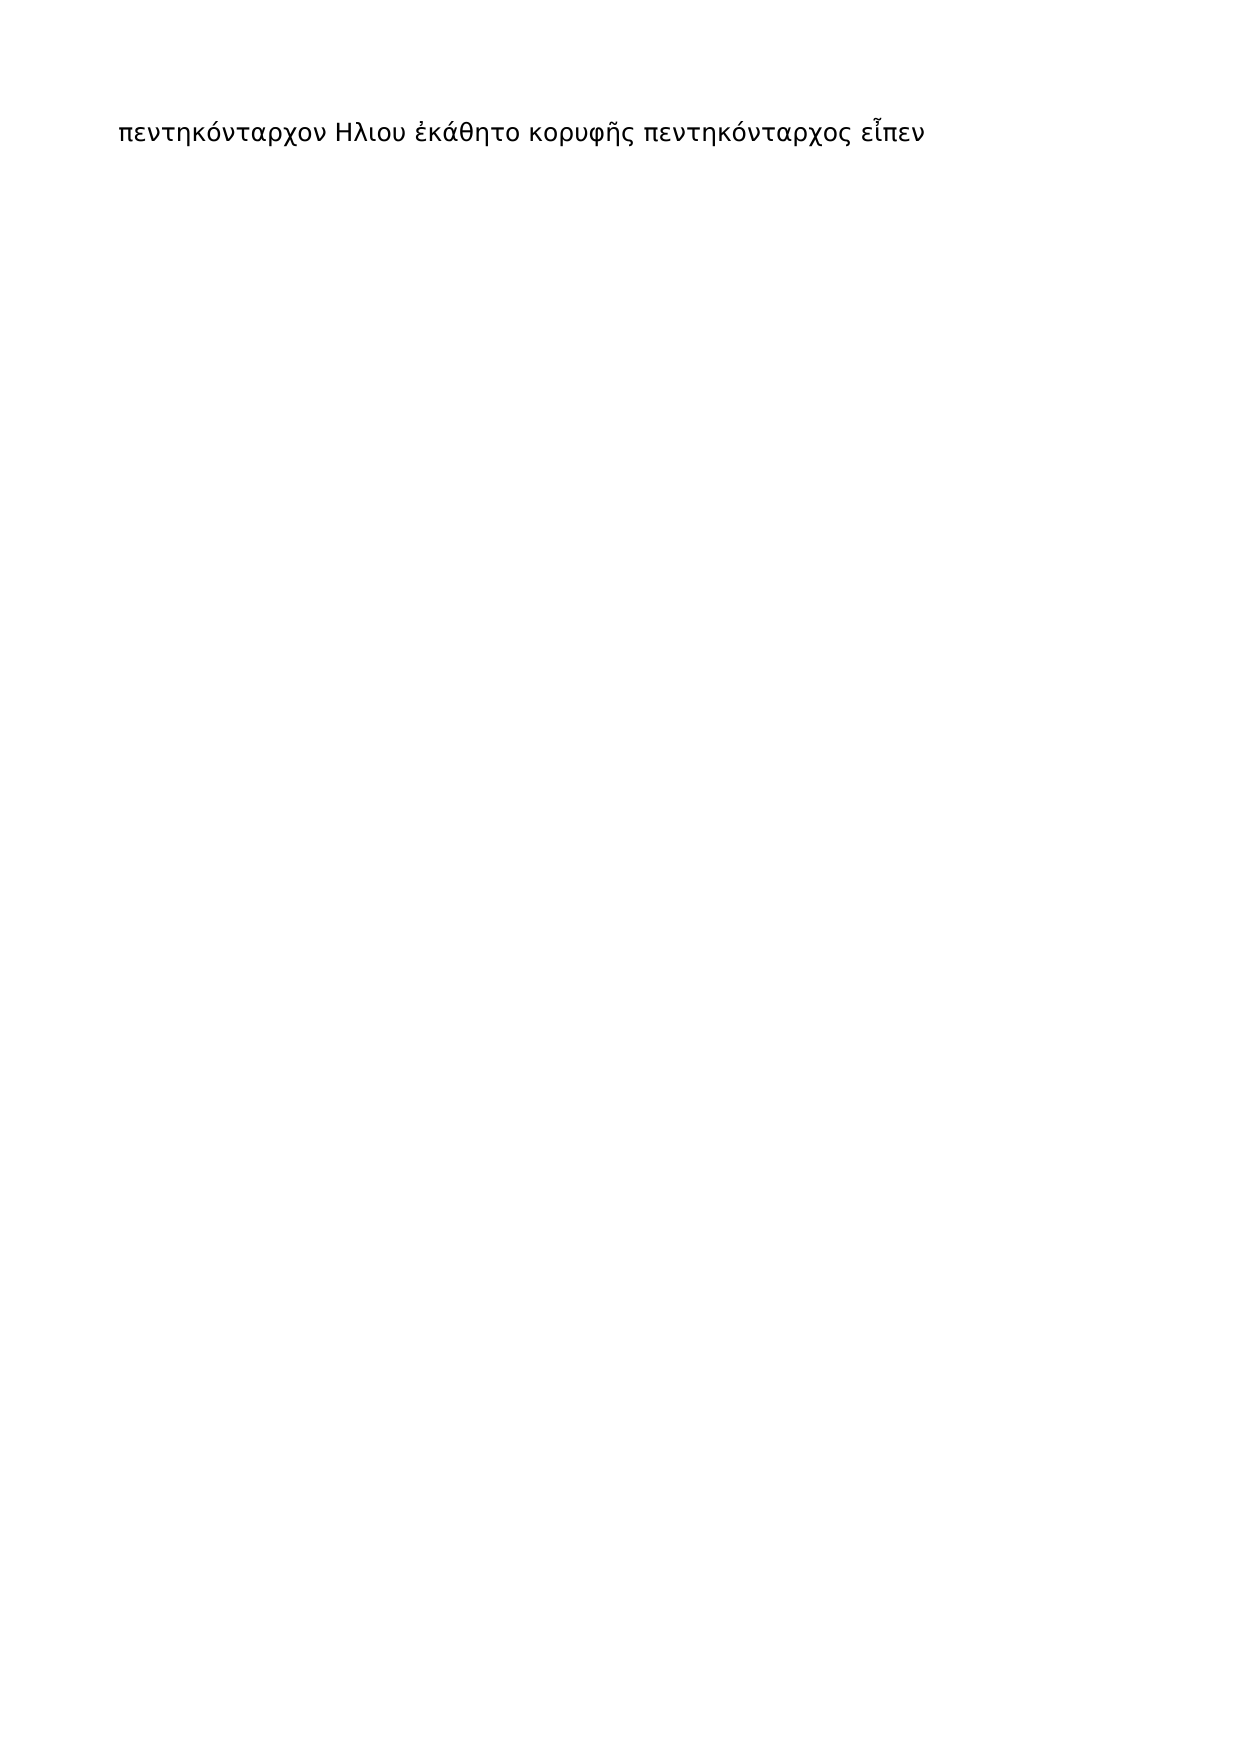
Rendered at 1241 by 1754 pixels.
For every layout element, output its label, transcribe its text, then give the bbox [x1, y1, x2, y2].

text πεντηκόνταρχον Ηλιου ἐκάθητο κορυφῆς πεντηκόνταρχος εἶπεν [118, 118, 1122, 147]
